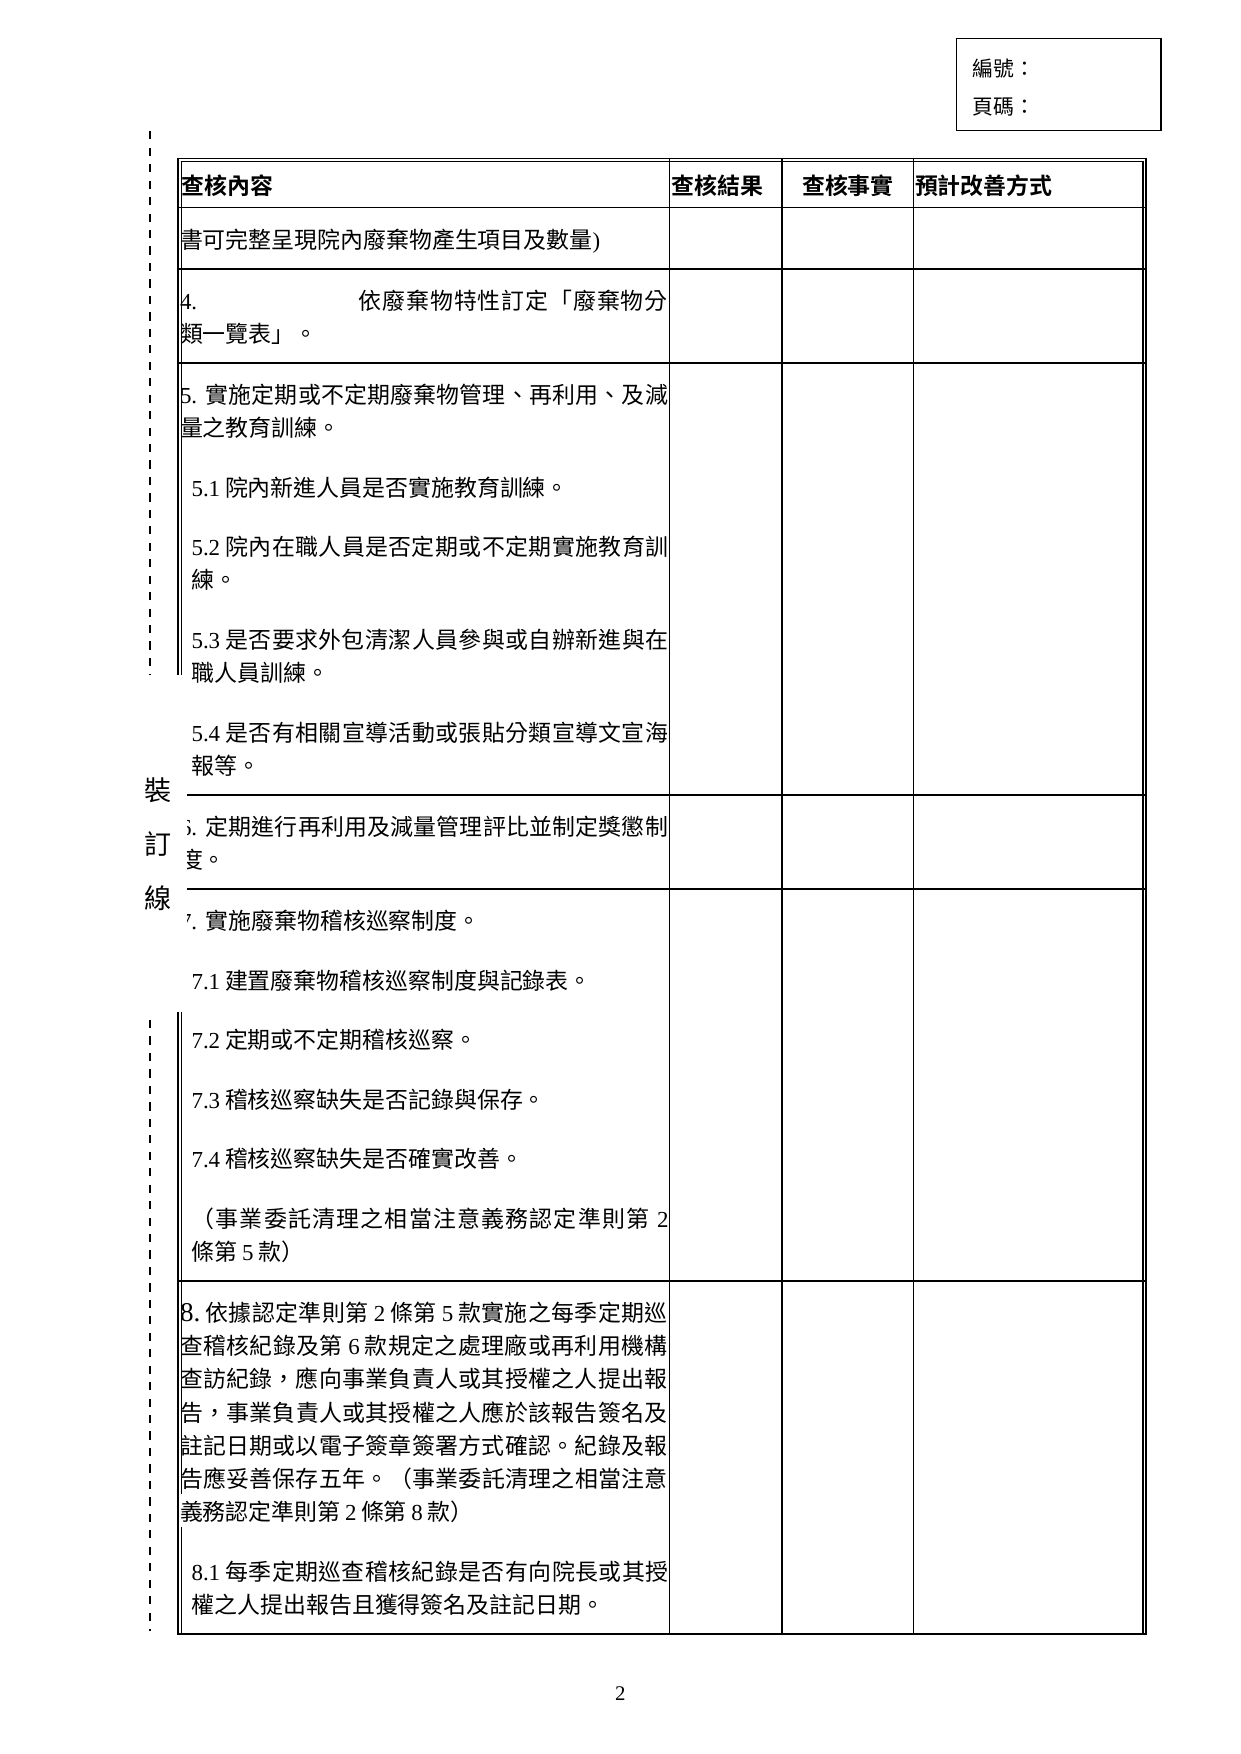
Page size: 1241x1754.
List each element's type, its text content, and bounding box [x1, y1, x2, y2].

table_cell [914, 890, 1142, 1280]
table_cell [670, 1282, 781, 1633]
table_cell [783, 1282, 913, 1633]
table_cell [914, 364, 1142, 794]
table_cell [783, 890, 913, 1280]
table_cell [670, 208, 781, 268]
table_header 查核結果 [670, 162, 781, 207]
table_cell [670, 890, 781, 1280]
table_cell 實施定期或不定期廢棄物管理、再利用、及減量之教育訓練。 5.1院內新進人員是否實施教育訓練。 5.2院內在職人員是否定期或不定期實施教育訓練。 5.3是否要求外包清潔人員參與或自辦新進與在職人員訓練。 5.4是否有相關宣導活動或張貼分類宣導文宣海報等。 [182, 364, 669, 794]
table_cell 依據認定準則第2條第5款實施之每季定期巡查稽核紀錄及第6款規定之處理廠或再利用機構查訪紀錄，應向事業負責人或其授權之人提出報告，事業負責人或其授權之人應於該報告簽名及註記日期或以電子簽章簽署方式確認。紀錄及報告應妥善保存五年。（事業委託清理之相當注意義務認定準則第2條第8款） 8.1每季定期巡查稽核紀錄是否有向院長或其授權之人提出報告且獲得簽名及註記日期。 [182, 1282, 669, 1633]
table_cell [783, 796, 913, 888]
table_cell 定期進行再利用及減量管理評比並制定獎懲制度。 [187, 796, 669, 888]
table_cell [914, 1282, 1142, 1633]
table_cell [670, 270, 781, 362]
table_header 預計改善方式 [914, 162, 1142, 207]
table_cell [914, 796, 1142, 888]
table_cell 依廢棄物特性訂定「廢棄物分類一覽表」。 [182, 270, 669, 362]
table_cell [783, 208, 913, 268]
table_cell [914, 208, 1142, 268]
table_cell [670, 796, 781, 888]
table_cell [914, 270, 1142, 362]
table_cell [670, 364, 781, 794]
table_header 查核內容 [182, 162, 669, 207]
table_cell 書可完整呈現院內廢棄物產生項目及數量) [182, 208, 669, 268]
table_cell [783, 364, 913, 794]
table_cell [783, 270, 913, 362]
table_header 查核事實 [783, 162, 913, 207]
table_cell 實施廢棄物稽核巡察制度。 7.1建置廢棄物稽核巡察制度與記錄表。 7.2定期或不定期稽核巡察。 7.3稽核巡察缺失是否記錄與保存。 7.4稽核巡察缺失是否確實改善。 （事業委託清理之相當注意義務認定準則第2條第5款） [182, 890, 669, 1280]
